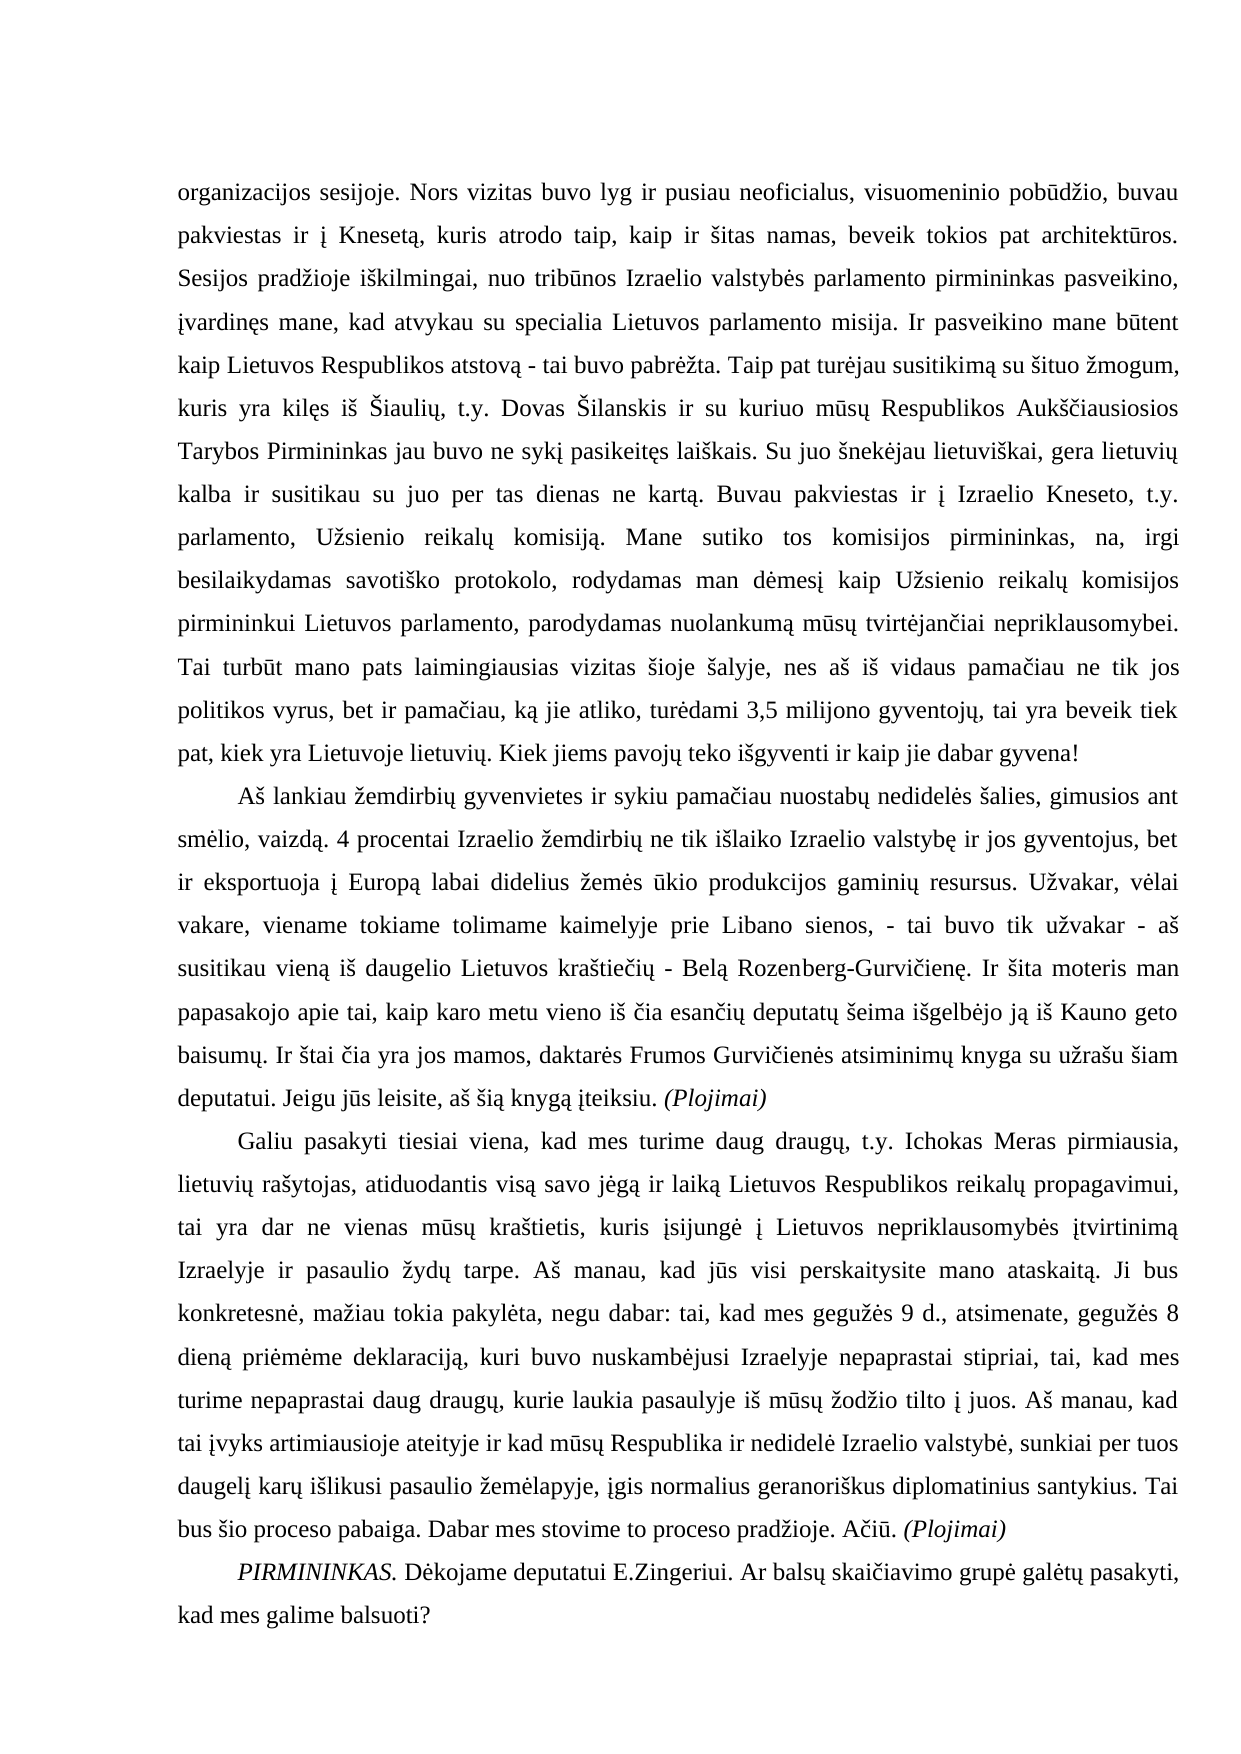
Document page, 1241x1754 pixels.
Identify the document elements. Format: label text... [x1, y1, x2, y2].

text organizacijos sesijoje. Nors vizitas buvo lyg ir pusiau neoficialus, visuomeninio pobūdžio, buvau pakviestas ir į Knesetą, kuris atrodo taip, kaip ir šitas namas, beveik tokios pat architektūros. Sesijos pradžioje iškilmingai, nuo tribūnos Izraelio valstybės parlamento pirmininkas pasveikino, įvardinęs mane, kad atvykau su specialia Lietuvos parlamento misija. Ir pasveikino mane būtent kaip Lietuvos Respublikos atstovą - tai buvo pabrėžta. Taip pat turėjau susitiki­mą su šituo žmogum, kuris yra kilęs iš Šiaulių, t.y. Dovas Šilanskis ir su kuriuo mūsų Respublikos Aukščiausiosios Tarybos Pirmininkas jau buvo ne sykį pasikeitęs laiškais. Su juo šnekėjau lietuviškai, gera lietuvių kalba ir susitikau su juo per tas dienas ne kartą. Buvau pakviestas ir į Izraelio Kneseto, t.y. parlamento, Užsienio reikalų komisiją. Mane sutiko tos komisi­jos pirmininkas, na, irgi besilaikydamas savotiško protokolo, rodydamas man dėmesį kaip Užsienio reikalų komisijos pirmininkui Lietuvos parla­mento, parodydamas nuolankumą mūsų tvirtėjančiai nepriklausomybei. Tai turbūt mano pats laimingiausias vizitas šioje šalyje, nes aš iš vidaus pama­čiau ne tik jos politikos vyrus, bet ir pamačiau, ką jie atliko, turėdami 3,5 milijono gyventojų, tai yra beveik tiek pat, kiek yra Lietuvoje lietuvių. Kiek jiems pavojų teko išgyventi ir kaip jie dabar gyvena! [177, 177, 1180, 767]
text PIRMININKAS. Dėkojame deputatui E.Zingeriui. Ar balsų skaičiavimo grupė galėtų pasakyti, kad mes galime balsuoti? [177, 1557, 1180, 1629]
text Aš lankiau žemdirbių gyvenvietes ir sykiu pamačiau nuostabų nedidelės šalies, gimusios ant smėlio, vaizdą. 4 procentai Izraelio žemdirbių ne tik išlaiko Izraelio valstybę ir jos gyventojus, bet ir eksportuoja į Europą labai didelius žemės ūkio produkcijos gaminių resursus. Užvakar, vėlai vakare, viename tokiame tolimame kaimelyje prie Libano sienos, - tai buvo tik užvakar - aš susitikau vieną iš daugelio Lietuvos kraštiečių - Belą Rozen­berg-Gurvičienę. Ir šita moteris man papasakojo apie tai, kaip karo metu vieno iš čia esančių deputatų šeima išgelbėjo ją iš Kauno geto baisumų. Ir štai čia yra jos mamos, daktarės Frumos Gurvičienės atsiminimų knyga su užrašu šiam deputatui. Jeigu jūs leisite, aš šią knygą įteiksiu. (Plojimai) [177, 781, 1180, 1112]
text Galiu pasakyti tiesiai viena, kad mes turime daug draugų, t.y. Ichokas Meras pirmiausia, lietuvių rašytojas, atiduodantis visą savo jėgą ir laiką Lietuvos Respublikos reikalų propagavimui, tai yra dar ne vienas mūsų kraštietis, kuris įsijungė į Lietuvos nepriklausomybės įtvirtinimą Izraelyje ir pasaulio žydų tarpe. Aš manau, kad jūs visi perskaitysite mano ataskaitą. Ji bus konkretesnė, mažiau tokia pakylėta, negu dabar: tai, kad mes gegužės 9 d., atsimenate, gegužės 8 dieną priėmėme deklaraciją, kuri buvo nuskambė­jusi Izraelyje nepaprastai stipriai, tai, kad mes turime nepaprastai daug draugų, kurie laukia pasaulyje iš mūsų žodžio tilto į juos. Aš manau, kad tai įvyks artimiausioje ateityje ir kad mūsų Respublika ir nedidelė Izraelio valstybė, sunkiai per tuos daugelį karų išlikusi pasaulio žemėlapyje, įgis normalius geranoriškus diplomatinius santykius. Tai bus šio proceso pabai­ga. Dabar mes stovime to proceso pradžioje. Ačiū. (Plojimai) [177, 1126, 1180, 1543]
